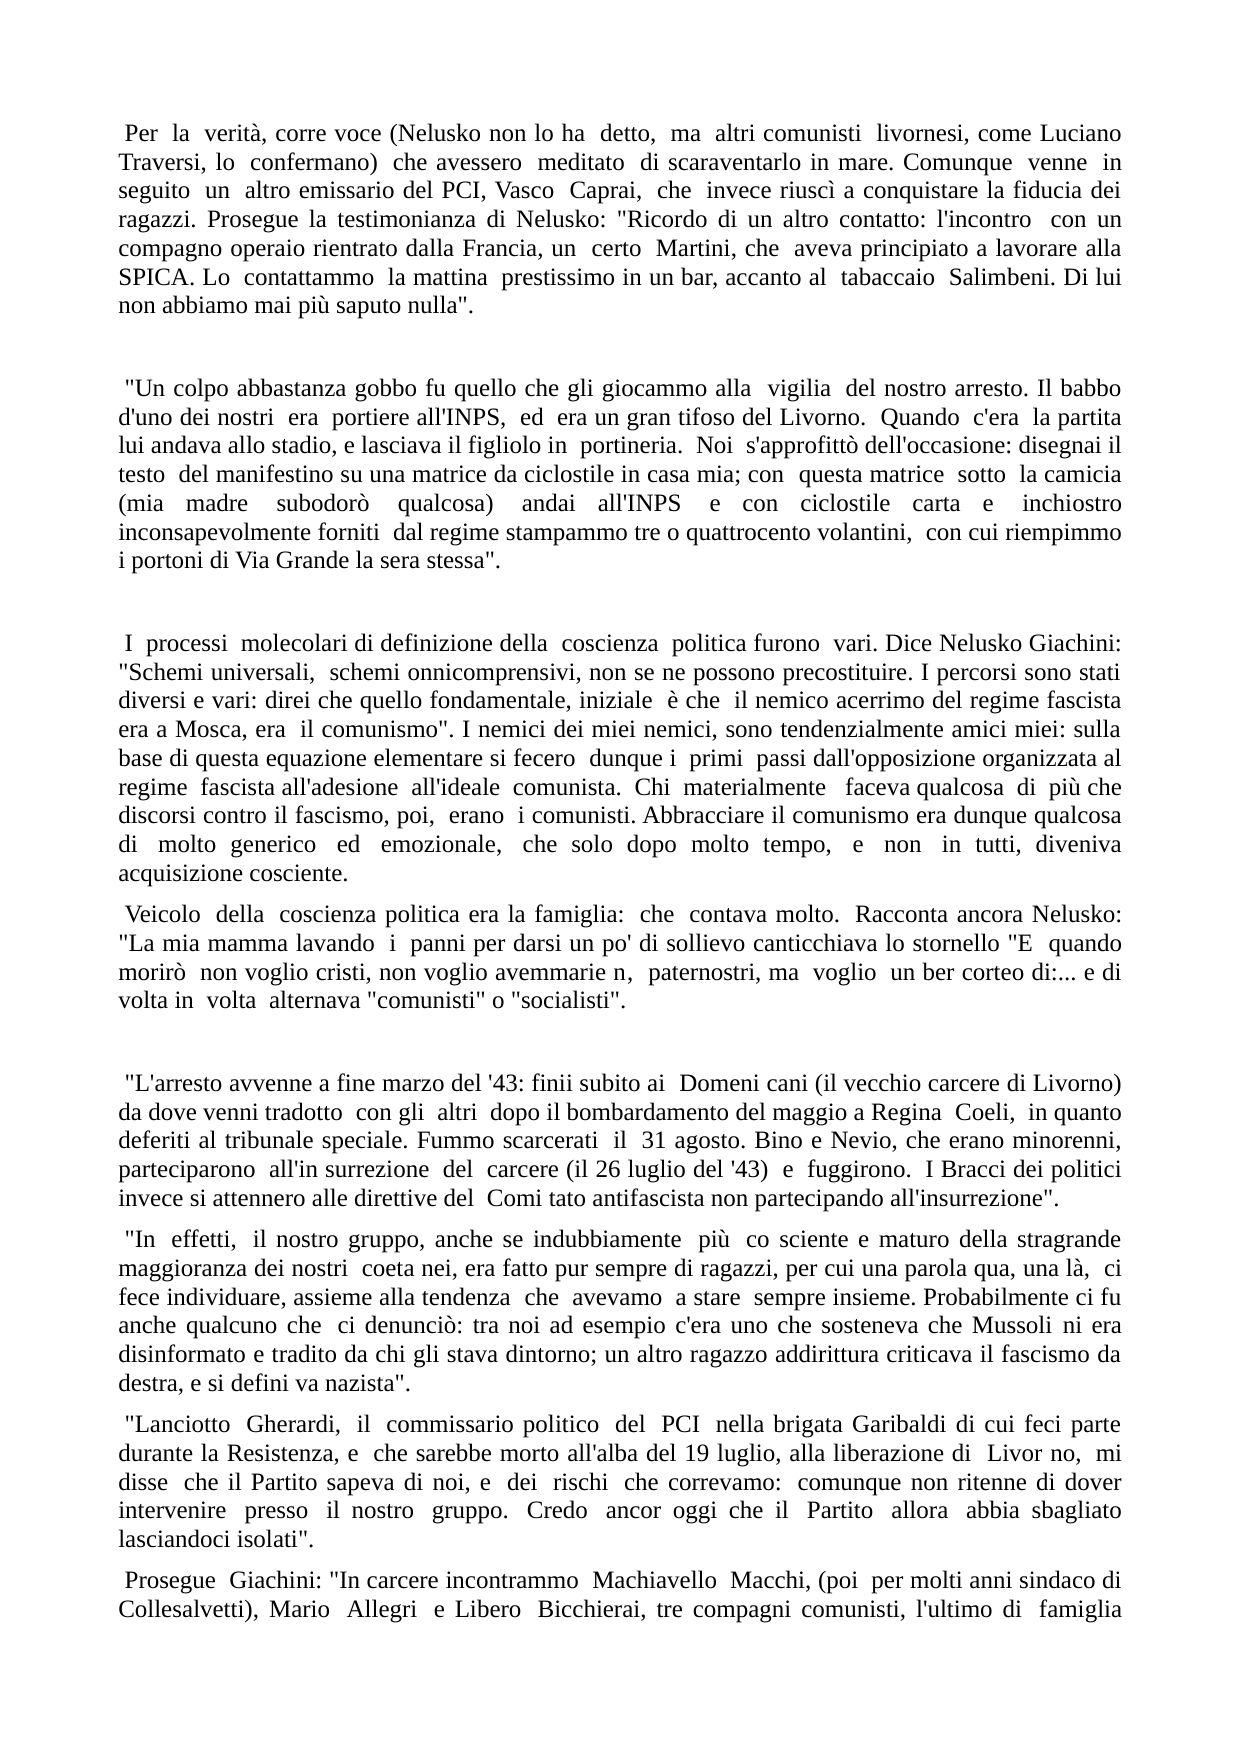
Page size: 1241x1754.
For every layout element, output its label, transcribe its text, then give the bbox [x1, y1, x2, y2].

text I processi molecolari di definizione della coscienza politica furono vari. Dice Nelusko Giachini: "Schemi universali, schemi onnicomprensivi, non se ne possono precostituire. I percorsi sono stati diversi e vari: direi che quello fondamentale, iniziale è che il nemico acerrimo del regime fascista era a Mosca, era il comunismo". I nemici dei miei nemici, sono tendenzialmente amici miei: sulla base di questa equazione elementare si fecero dunque i primi passi dall'opposizione organizzata al regime fascista all'adesione all'ideale comunista. Chi materialmente faceva qualcosa di più che discorsi contro il fascismo, poi, erano i comunisti. Abbracciare il comunismo era dunque qualcosa di molto generico ed emozionale, che solo dopo molto tempo, e non in tutti, diveniva acquisizione cosciente. [118, 628, 1122, 887]
text Prosegue Giachini: "In carcere incontrammo Machiavello Macchi, (poi per molti anni sindaco di Collesalvetti), Mario Allegri e Libero Bicchierai, tre compagni comunisti, l'ultimo di famiglia [118, 1566, 1122, 1623]
text "L'arresto avvenne a fine marzo del '43: finii subito ai Domeni­ cani (il vecchio carcere di Livorno) da dove venni tradotto con gli altri dopo il bombardamento del maggio a Regina Coeli, in quanto deferiti al tribunale speciale. Fummo scarcerati il 31 agosto. Bino e Nevio, che erano minorenni, parteciparono all'in­ surrezione del carcere (il 26 luglio del '43) e fuggirono. I Bracci dei politici invece si attennero alle direttive del Comi­ tato antifascista non partecipando all'insurrezione". [118, 1068, 1122, 1212]
text "Un colpo abbastanza gobbo fu quello che gli giocammo alla vigilia del nostro arresto. Il babbo d'uno dei nostri era portiere all'INPS, ed era un gran tifoso del Livorno. Quando c'era la partita lui andava allo stadio, e lasciava il figliolo in portineria. Noi s'approfittò dell'occasione: disegnai il testo del manifestino su una matrice da ciclostile in casa mia; con questa matrice sotto la camicia (mia madre subodorò qualcosa) andai all'INPS e con ciclostile carta e inchiostro inconsapevolmente forniti dal regime stampammo tre o quattrocento volantini, con cui riempimmo i portoni di Via Grande la sera stessa". [118, 373, 1122, 574]
text Veicolo della coscienza politica era la famiglia: che contava molto. Racconta ancora Nelusko: "La mia mamma lavando i panni per darsi un po' di sollievo canticchiava lo stornello "E quando morirò non voglio cristi, non voglio avemmarie n‚ paternostri, ma voglio un ber corteo di:... e di volta in volta alternava "comunisti" o "socialisti". [118, 899, 1122, 1014]
text "In effetti, il nostro gruppo, anche se indubbiamente più co­ sciente e maturo della stragrande maggioranza dei nostri coeta­ nei, era fatto pur sempre di ragazzi, per cui una parola qua, una là, ci fece individuare, assieme alla tendenza che avevamo a stare sempre insieme. Probabilmente ci fu anche qualcuno che ci denunciò: tra noi ad esempio c'era uno che sosteneva che Mussoli­ ni era disinformato e tradito da chi gli stava dintorno; un altro ragazzo addirittura criticava il fascismo da destra, e si defini­ va nazista". [118, 1224, 1122, 1397]
text "Lanciotto Gherardi, il commissario politico del PCI nella brigata Garibaldi di cui feci parte durante la Resistenza, e che sarebbe morto all'alba del 19 luglio, alla liberazione di Livor­ no, mi disse che il Partito sapeva di noi, e dei rischi che correvamo: comunque non ritenne di dover intervenire presso il nostro gruppo. Credo ancor oggi che il Partito allora abbia sbagliato lasciandoci isolati". [118, 1409, 1122, 1553]
text Per la verità, corre voce (Nelusko non lo ha detto, ma altri comunisti livornesi, come Luciano Traversi, lo confermano) che avessero meditato di scaraventarlo in mare. Comunque venne in seguito un altro emissario del PCI, Vasco Caprai, che invece riuscì a conquistare la fiducia dei ragazzi. Prosegue la testimonianza di Nelusko: "Ricordo di un altro contatto: l'incontro con un compagno operaio rientrato dalla Francia, un certo Martini, che aveva principiato a lavorare alla SPICA. Lo contattammo la mattina prestissimo in un bar, accanto al tabaccaio Salimbeni. Di lui non abbiamo mai più saputo nulla". [118, 118, 1122, 319]
